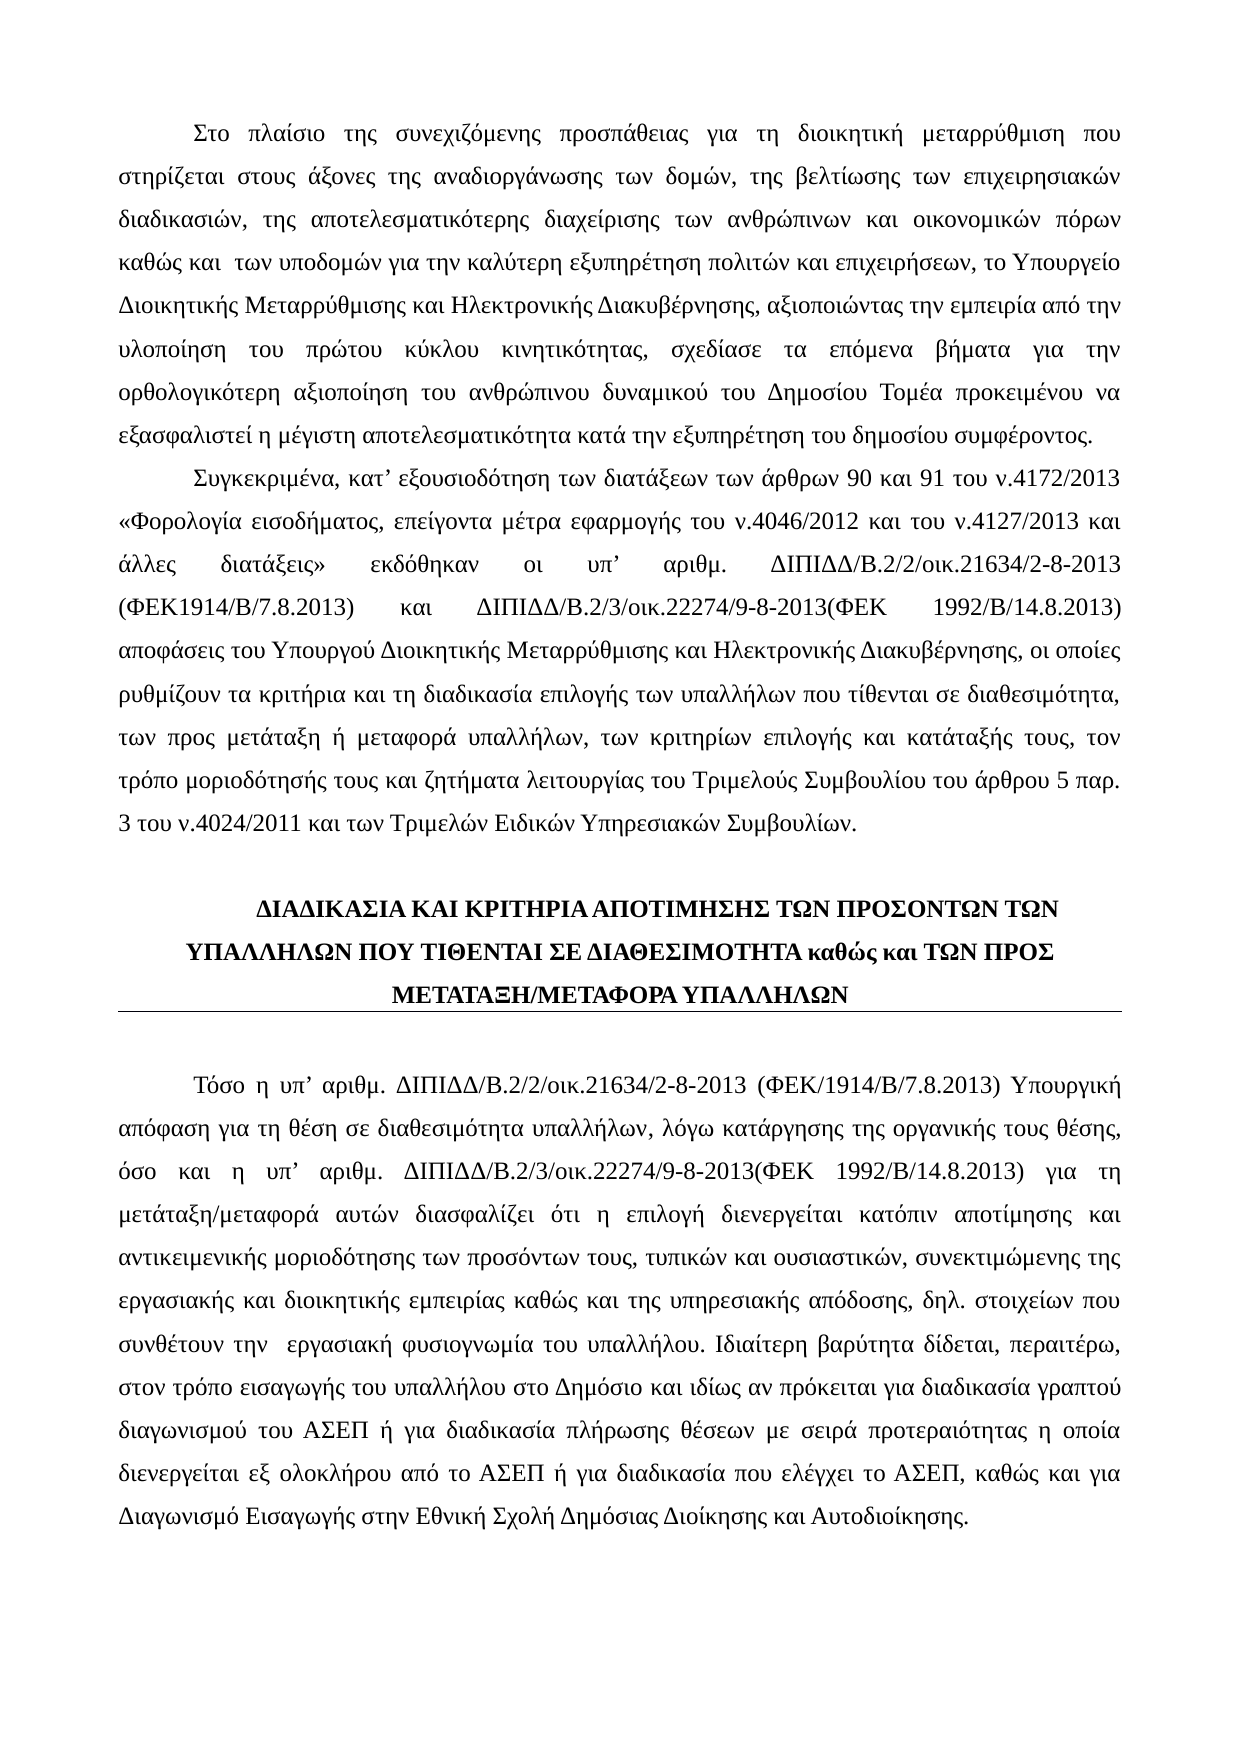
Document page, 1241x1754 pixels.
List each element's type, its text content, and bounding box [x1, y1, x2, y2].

text ΔΙΑΔΙΚΑΣΙΑ ΚΑΙ ΚΡΙΤΗΡΙΑ ΑΠΟΤΙΜΗΣΗΣ ΤΩΝ ΠΡΟΣΟΝΤΩΝ ΤΩΝ ΥΠΑΛΛΗΛΩΝ ΠΟΥ ΤΙΘΕΝΤΑΙ ΣΕ ΔΙΑΘΕΣΙΜΟΤΗΤΑ καθώς και ΤΩΝ ΠΡΟΣ ΜΕΤΑΤΑΞΗ/ΜΕΤΑΦΟΡΑ ΥΠΑΛΛΗΛΩΝ [118, 894, 1122, 1011]
text Στο πλαίσιο της συνεχιζόμενης προσπάθειας για τη διοικητική μεταρρύθμιση που στηρίζεται στους άξονες της αναδιοργάνωσης των δομών, της βελτίωσης των επιχειρησιακών διαδικασιών, της αποτελεσματικότερης διαχείρισης των ανθρώπινων και οικονομικών πόρων καθώς και των υποδομών για την καλύτερη εξυπηρέτηση πολιτών και επιχειρήσεων, το Υπουργείο Διοικητικής Μεταρρύθμισης και Ηλεκτρονικής Διακυβέρνησης, αξιοποιώντας την εμπειρία από την υλοποίηση του πρώτου κύκλου κινητικότητας, σχεδίασε τα επόμενα βήματα για την ορθολογικότερη αξιοποίηση του ανθρώπινου δυναμικού του Δημοσίου Τομέα προκειμένου να εξασφαλιστεί η μέγιστη αποτελεσματικότητα κατά την εξυπηρέτηση του δημοσίου συμφέροντος. [118, 118, 1122, 449]
text Συγκεκριμένα, κατ’ εξουσιοδότηση των διατάξεων των άρθρων 90 και 91 του ν.4172/2013 «Φορολογία εισοδήματος, επείγοντα μέτρα εφαρμογής του ν.4046/2012 και του ν.4127/2013 και άλλες διατάξεις» εκδόθηκαν οι υπ’ αριθμ. ΔΙΠΙΔΔ/Β.2/2/οικ.21634/2-8-2013 (ΦΕΚ1914/Β/7.8.2013) και ΔΙΠΙΔΔ/Β.2/3/οικ.22274/9-8-2013(ΦΕΚ 1992/Β/14.8.2013) αποφάσεις του Υπουργού Διοικητικής Μεταρρύθμισης και Ηλεκτρονικής Διακυβέρνησης, οι οποίες ρυθμίζουν τα κριτήρια και τη διαδικασία επιλογής των υπαλλήλων που τίθενται σε διαθεσιμότητα, των προς μετάταξη ή μεταφορά υπαλλήλων, των κριτηρίων επιλογής και κατάταξής τους, τον τρόπο μοριοδότησής τους και ζητήματα λειτουργίας του Τριμελούς Συμβουλίου του άρθρου 5 παρ. 3 του ν.4024/2011 και των Τριμελών Ειδικών Υπηρεσιακών Συμβουλίων. [118, 463, 1122, 837]
text Τόσο η υπ’ αριθμ. ΔΙΠΙΔΔ/Β.2/2/οικ.21634/2-8-2013 (ΦΕΚ/1914/Β/7.8.2013) Υπουργική απόφαση για τη θέση σε διαθεσιμότητα υπαλλήλων, λόγω κατάργησης της οργανικής τους θέσης, όσο και η υπ’ αριθμ. ΔΙΠΙΔΔ/Β.2/3/οικ.22274/9-8-2013(ΦΕΚ 1992/Β/14.8.2013) για τη μετάταξη/μεταφορά αυτών διασφαλίζει ότι η επιλογή διενεργείται κατόπιν αποτίμησης και αντικειμενικής μοριοδότησης των προσόντων τους, τυπικών και ουσιαστικών, συνεκτιμώμενης της εργασιακής και διοικητικής εμπειρίας καθώς και της υπηρεσιακής απόδοσης, δηλ. στοιχείων που συνθέτουν την εργασιακή φυσιογνωμία του υπαλλήλου. Ιδιαίτερη βαρύτητα δίδεται, περαιτέρω, στον τρόπο εισαγωγής του υπαλλήλου στο Δημόσιο και ιδίως αν πρόκειται για διαδικασία γραπτού διαγωνισμού του ΑΣΕΠ ή για διαδικασία πλήρωσης θέσεων με σειρά προτεραιότητας η οποία διενεργείται εξ ολοκλήρου από το ΑΣΕΠ ή για διαδικασία που ελέγχει το ΑΣΕΠ, καθώς και για Διαγωνισμό Εισαγωγής στην Εθνική Σχολή Δημόσιας Διοίκησης και Αυτοδιοίκησης. [118, 1070, 1122, 1530]
